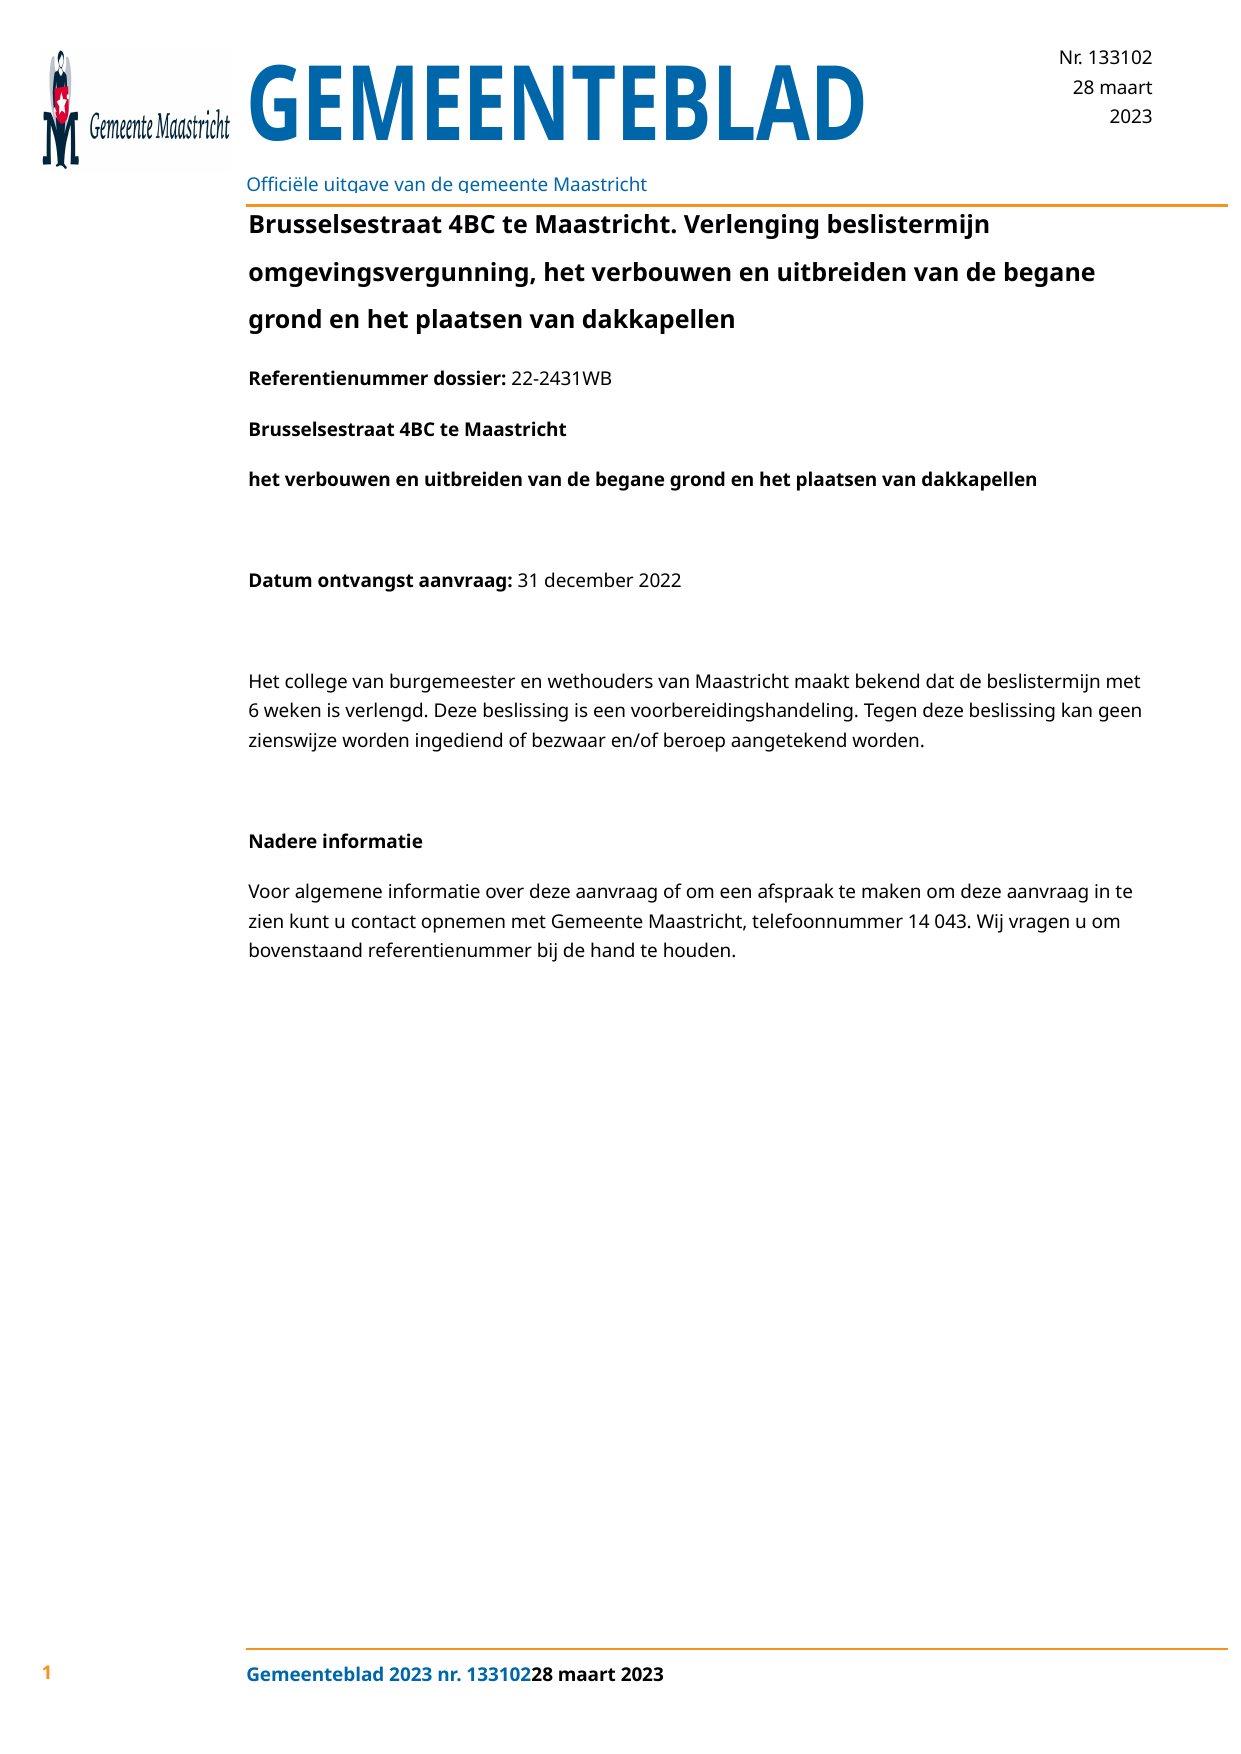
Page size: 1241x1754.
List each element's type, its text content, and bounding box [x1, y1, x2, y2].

text Referentienummer dossier: 22-2431WB [248, 366, 1152, 391]
text Brusselsestraat 4BC te Maastricht [248, 416, 1152, 442]
picture [41, 47, 231, 172]
text Nadere informatie [248, 828, 1152, 854]
text Voor algemene informatie over deze aanvraag of om een afspraak te maken om deze aanvraag in te zien kunt u contact opnemen met Gemeente Maastricht, telefoonnummer 14 043. Wij vragen u om bovenstaand referentienummer bij de hand te houden. [248, 878, 1152, 963]
text Het college van burgemeester en wethouders van Maastricht maakt bekend dat de beslistermijn met 6 weken is verlengd. Deze beslissing is een voorbereidingshandeling. Tegen deze beslissing kan geen zienswijze worden ingediend of bezwaar en/of beroep aangetekend worden. [248, 668, 1152, 753]
text het verbouwen en uitbreiden van de begane grond en het plaatsen van dakkapellen [248, 466, 1152, 492]
text Brusselsestraat 4BC te Maastricht. Verlenging beslistermijn omgevingsvergunning, het verbouwen en uitbreiden van de begane grond en het plaatsen van dakkapellen [248, 207, 1152, 336]
text Datum ontvangst aanvraag: 31 december 2022 [248, 567, 1152, 593]
